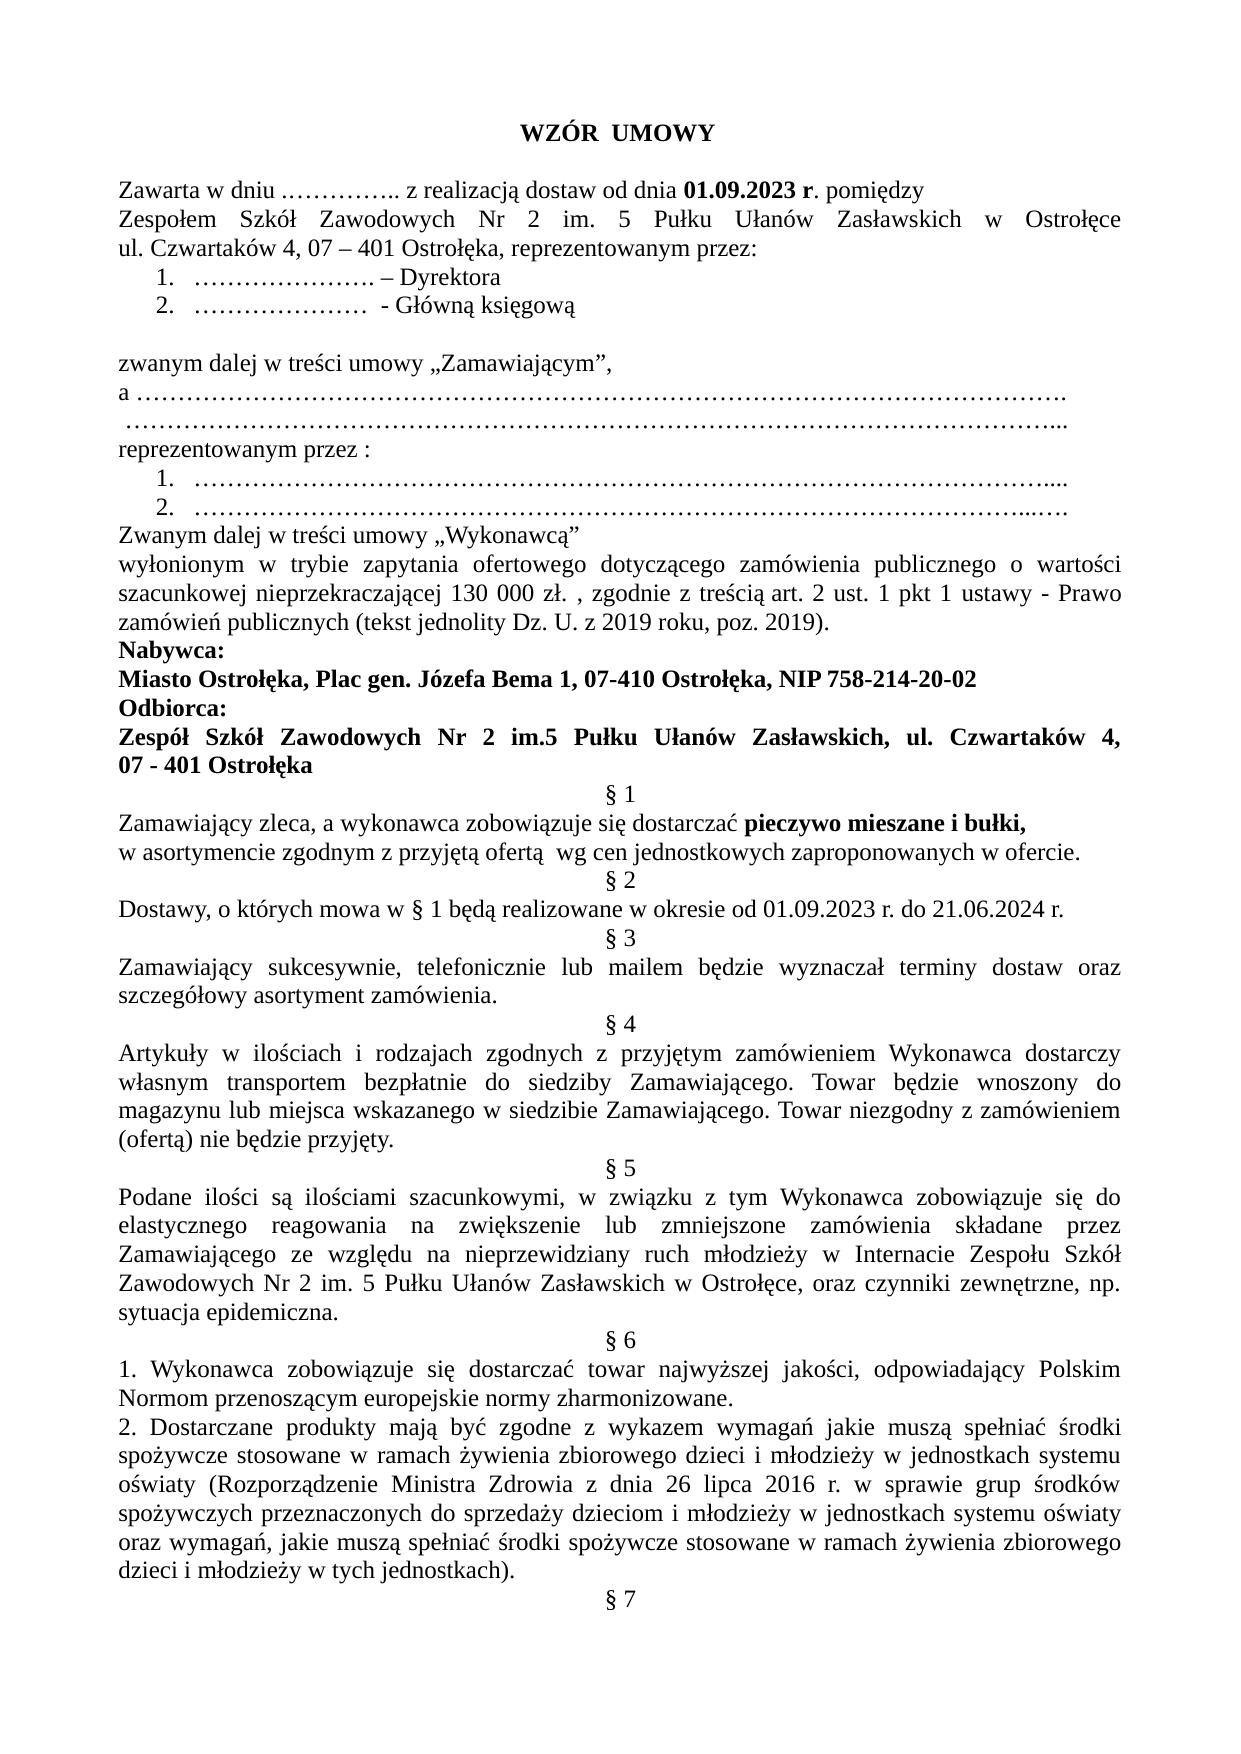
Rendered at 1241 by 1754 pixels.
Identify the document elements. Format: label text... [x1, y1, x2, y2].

text Artykuły w ilościach i rodzajach zgodnych z przyjętym zamówieniem Wykonawca dostarczy własnym transportem bezpłatnie do siedziby Zamawiającego. Towar będzie wnoszony do magazynu lub miejsca wskazanego w siedzibie Zamawiającego. Towar niezgodny z zamówieniem (ofertą) nie będzie przyjęty. [118, 1038, 1122, 1153]
text § 3 [118, 923, 1122, 952]
text Zespołem Szkół Zawodowych Nr 2 im. 5 Pułku Ułanów Zasławskich w Ostrołęce ul. Czwartaków 4, 07 – 401 Ostrołęka, reprezentowanym przez: [118, 204, 1122, 262]
text Zamawiający sukcesywnie, telefonicznie lub mailem będzie wyznaczał terminy dostaw oraz szczegółowy asortyment zamówienia. [118, 952, 1122, 1009]
list …………………. – Dyrektora [156, 262, 1122, 291]
list ………………………………………………………………………………………...…. [156, 492, 1122, 521]
text Zawarta w dniu .………….. z realizacją dostaw od dnia 01.09.2023 r. pomiędzy [118, 176, 1122, 204]
text zwanym dalej w treści umowy „Zamawiającym”, [118, 348, 1122, 377]
text Zespół Szkół Zawodowych Nr 2 im.5 Pułku Ułanów Zasławskich, ul. Czwartaków 4, 07 - 401 Ostrołęka [118, 722, 1122, 779]
text § 1 [118, 779, 1122, 808]
text Zamawiający zleca, a wykonawca zobowiązuje się dostarczać pieczywo mieszane i bułki, [118, 808, 1122, 837]
text Zwanym dalej w treści umowy „Wykonawcą” [118, 521, 1122, 549]
text Odbiorca: [118, 693, 1122, 722]
text …………………………………………………………………………………………………... [118, 406, 1122, 434]
text Podane ilości są ilościami szacunkowymi, w związku z tym Wykonawca zobowiązuje się do elastycznego reagowania na zwiększenie lub zmniejszone zamówienia składane przez Zamawiającego ze względu na nieprzewidziany ruch młodzieży w Internacie Zespołu Szkół Zawodowych Nr 2 im. 5 Pułku Ułanów Zasławskich w Ostrołęce, oraz czynniki zewnętrzne, np. sytuacja epidemiczna. [118, 1182, 1122, 1326]
text § 6 [118, 1326, 1122, 1354]
text w asortymencie zgodnym z przyjętą ofertą wg cen jednostkowych zaproponowanych w ofercie. [118, 837, 1122, 866]
text § 4 [118, 1009, 1122, 1038]
text 2. Dostarczane produkty mają być zgodne z wykazem wymagań jakie muszą spełniać środki spożywcze stosowane w ramach żywienia zbiorowego dzieci i młodzieży w jednostkach systemu oświaty (Rozporządzenie Ministra Zdrowia z dnia 26 lipca 2016 r. w sprawie grup środków spożywczych przeznaczonych do sprzedaży dzieciom i młodzieży w jednostkach systemu oświaty oraz wymagań, jakie muszą spełniać środki spożywcze stosowane w ramach żywienia zbiorowego dzieci i młodzieży w tych jednostkach). [118, 1412, 1122, 1584]
text Nabywca: [118, 636, 1122, 664]
list ………………………………………………………………………………………….... [156, 463, 1122, 492]
text Miasto Ostrołęka, Plac gen. Józefa Bema 1, 07-410 Ostrołęka, NIP 758-214-20-02 [118, 664, 1122, 693]
text wyłonionym w trybie zapytania ofertowego dotyczącego zamówienia publicznego o wartości szacunkowej nieprzekraczającej 130 000 zł. , zgodnie z treścią art. 2 ust. 1 pkt 1 ustawy - Prawo zamówień publicznych (tekst jednolity Dz. U. z 2019 roku, poz. 2019). [118, 549, 1122, 636]
list ………………… - Główną księgową [156, 291, 1122, 319]
text Dostawy, o których mowa w § 1 będą realizowane w okresie od 01.09.2023 r. do 21.06.2024 r. [118, 894, 1122, 923]
text WZÓR UMOWY [118, 118, 1122, 147]
text 1. Wykonawca zobowiązuje się dostarczać towar najwyższej jakości, odpowiadający Polskim Normom przenoszącym europejskie normy zharmonizowane. [118, 1354, 1122, 1412]
text § 7 [118, 1584, 1122, 1613]
text § 2 [118, 866, 1122, 894]
text reprezentowanym przez : [118, 434, 1122, 463]
text a …………………………………………………………………………………………………. [118, 377, 1122, 406]
text § 5 [118, 1153, 1122, 1182]
